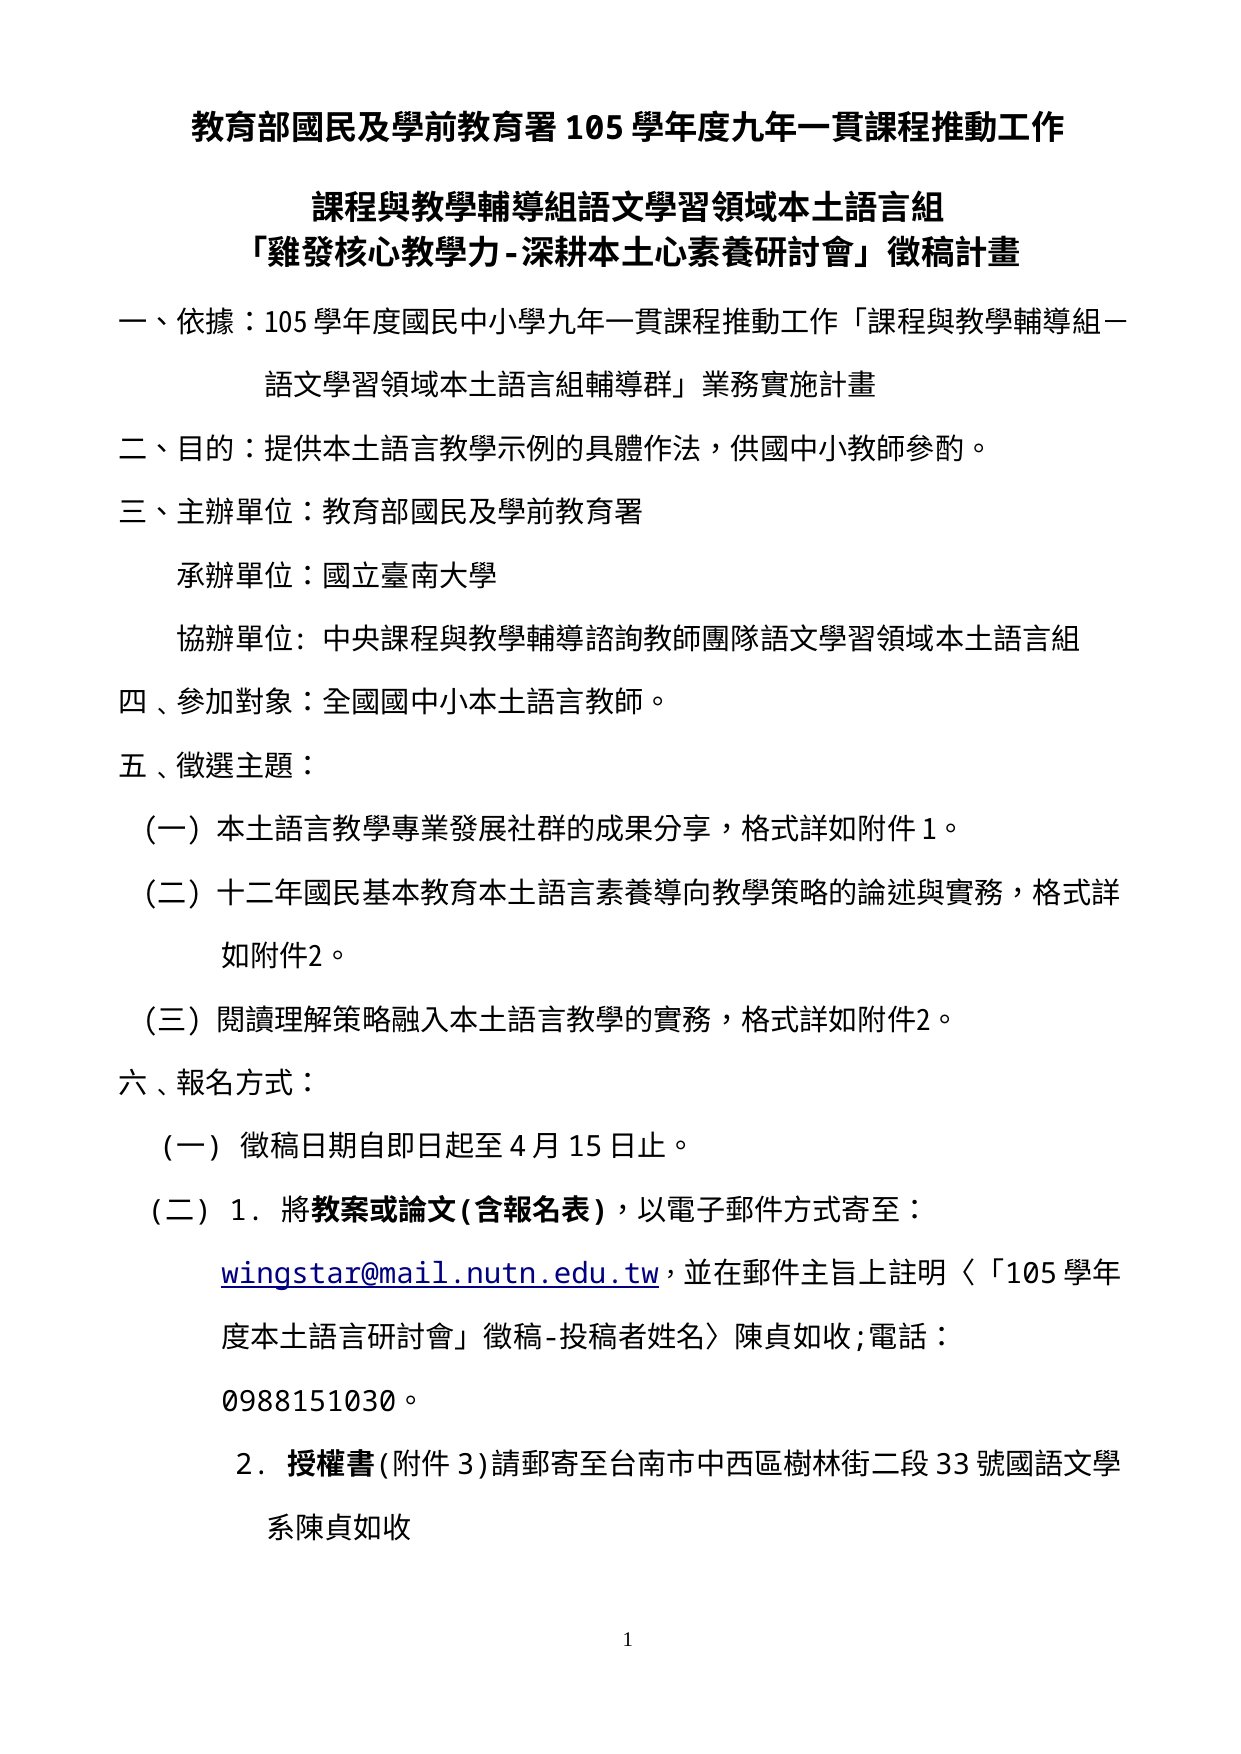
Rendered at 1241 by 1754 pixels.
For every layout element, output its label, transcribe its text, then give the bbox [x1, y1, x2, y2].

text 協辦單位: 中央課程與教學輔導諮詢教師團隊語文學習領域本土語言組 [118, 616, 1137, 658]
text 三、主辦單位：教育部國民及學前教育署 [118, 489, 1137, 531]
text 二、目的：提供本土語言教學示例的具體作法，供國中小教師參酌。 [118, 425, 1137, 467]
text 課程與教學輔導組語文學習領域本土語言組 [118, 163, 1137, 226]
text (一) 徵稿日期自即日起至4月15日止。 [89, 1123, 1137, 1165]
text 四﹑參加對象：全國國中小本土語言教師。 [118, 679, 1137, 721]
text 承辦單位：國立臺南大學 [118, 552, 1137, 594]
text (二) 十二年國民基本教育本土語言素養導向教學策略的論述與實務，格式詳如附件2。 [143, 869, 1135, 975]
text 一、依據：105學年度國民中小學九年一貫課程推動工作「課程與教學輔導組－語文學習領域本土語言組輔導群」業務實施計畫 [118, 298, 1137, 404]
text (一) 本土語言教學專業發展社群的成果分享，格式詳如附件1。 [143, 806, 1137, 848]
text 教育部國民及學前教育署105學年度九年一貫課程推動工作 [118, 101, 1137, 149]
text 2. 授權書(附件3)請郵寄至台南市中西區樹林街二段33號國語文學系陳貞如收 [147, 1441, 1137, 1547]
text 六﹑報名方式： [118, 1059, 1137, 1102]
text 「雞發核心教學力-深耕本土心素養研討會」徵稿計畫 [118, 226, 1137, 274]
text (三) 閱讀理解策略融入本土語言教學的實務，格式詳如附件2。 [143, 996, 1135, 1038]
text 五﹑徵選主題： [118, 742, 1137, 785]
text (二) 1. 將教案或論文(含報名表)，以電子郵件方式寄至：wingstar@mail.nutn.edu.tw，並在郵件主旨上註明〈「105學年度本土語言研討會」徵稿-投稿者姓名〉陳貞如收;電話：0988151030。 [147, 1187, 1137, 1419]
